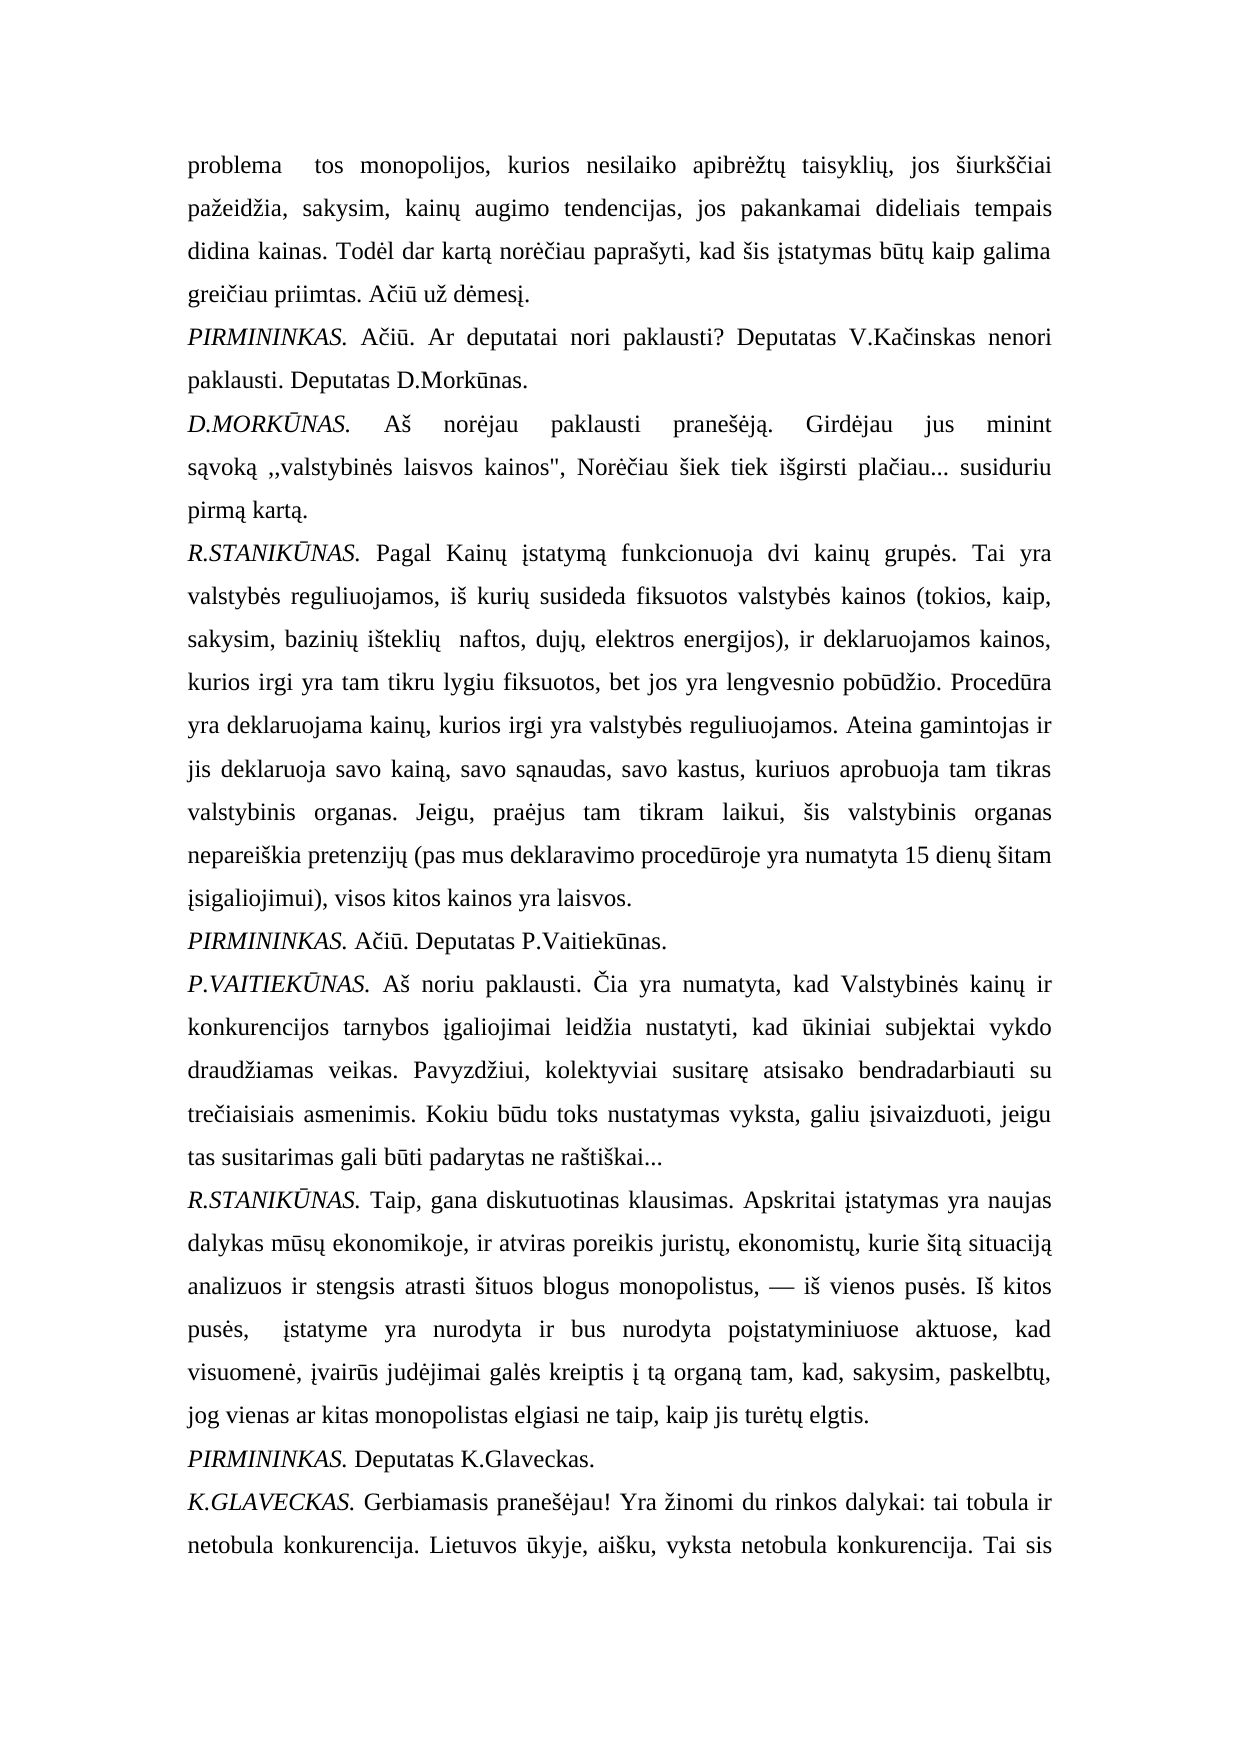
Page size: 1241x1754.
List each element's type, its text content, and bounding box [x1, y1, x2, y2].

text R.STANIKŪNAS. Taip, gana diskutuotinas klausimas. Apskritai įstatymas yra naujas dalykas mūsų ekonomikoje, ir atviras poreikis juristų, ekonomistų, kurie šitą situaciją analizuos ir stengsis atrasti šituos blogus monopolistus, — iš vienos pusės. Iš kitos pusės, įstatyme yra nurodyta ir bus nurodyta poįstatyminiuose aktuose, kad visuomenė, įvairūs judėjimai galės kreiptis į tą organą tam, kad, sakysim, paskelbtų, jog vienas ar kitas monopolistas elgiasi ne taip, kaip jis turėtų elgtis. [187, 1185, 1053, 1429]
text K.GLAVECKAS. Gerbiamasis pranešėjau! Yra žinomi du rinkos dalykai: tai tobula ir netobula konkurencija. Lietuvos ūkyje, aišku, vyksta netobula konkurencija. Tai sis [187, 1487, 1053, 1559]
text PIRMININKAS. Ačiū. Ar deputatai nori paklausti? Deputatas V.Kačinskas nenori paklausti. Deputatas D.Morkūnas. [187, 322, 1053, 394]
text P.VAITIEKŪNAS. Aš noriu paklausti. Čia yra numatyta, kad Valstybinės kainų ir konkurencijos tarnybos įgaliojimai leidžia nustatyti, kad ūkiniai subjektai vykdo draudžiamas veikas. Pavyzdžiui, kolektyviai susitarę atsisako bendradarbiauti su trečiaisiais asmenimis. Kokiu būdu toks nustatymas vyksta, galiu įsivaizduoti, jeigu tas susitarimas gali būti padarytas ne raštiškai... [187, 969, 1053, 1171]
text PIRMININKAS. Deputatas K.Glaveckas. [187, 1444, 1053, 1472]
text problema tos monopolijos, kurios nesilaiko apibrėžtų taisyklių, jos šiurkščiai pažeidžia, sakysim, kainų augimo tendencijas, jos pakankamai dideliais tempais didina kainas. Todėl dar kartą norėčiau paprašyti, kad šis įstatymas būtų kaip galima greičiau priimtas. Ačiū už dėmesį. [187, 150, 1053, 308]
text PIRMININKAS. Ačiū. Deputatas P.Vaitiekūnas. [187, 926, 1053, 955]
text R.STANIKŪNAS. Pagal Kainų įstatymą funkcionuoja dvi kainų grupės. Tai yra valstybės reguliuojamos, iš kurių susideda fiksuotos valstybės kainos (tokios, kaip, sakysim, bazinių išteklių naftos, dujų, elektros energijos), ir deklaruojamos kainos, kurios irgi yra tam tikru lygiu fiksuotos, bet jos yra lengvesnio pobūdžio. Procedūra yra deklaruojama kainų, kurios irgi yra valstybės reguliuojamos. Ateina gamintojas ir jis deklaruoja savo kainą, savo sąnaudas, savo kastus, kuriuos aprobuoja tam tikras valstybinis organas. Jeigu, praėjus tam tikram laikui, šis valstybinis organas nepareiškia pretenzijų (pas mus deklaravimo procedūroje yra numatyta 15 dienų šitam įsigaliojimui), visos kitos kainos yra laisvos. [187, 538, 1053, 912]
text D.MORKŪNAS. Aš norėjau paklausti pranešėją. Girdėjau jus minint sąvoką ,,valstybinės laisvos kainos", Norėčiau šiek tiek išgirsti plačiau... susiduriu pirmą kartą. [187, 409, 1053, 524]
